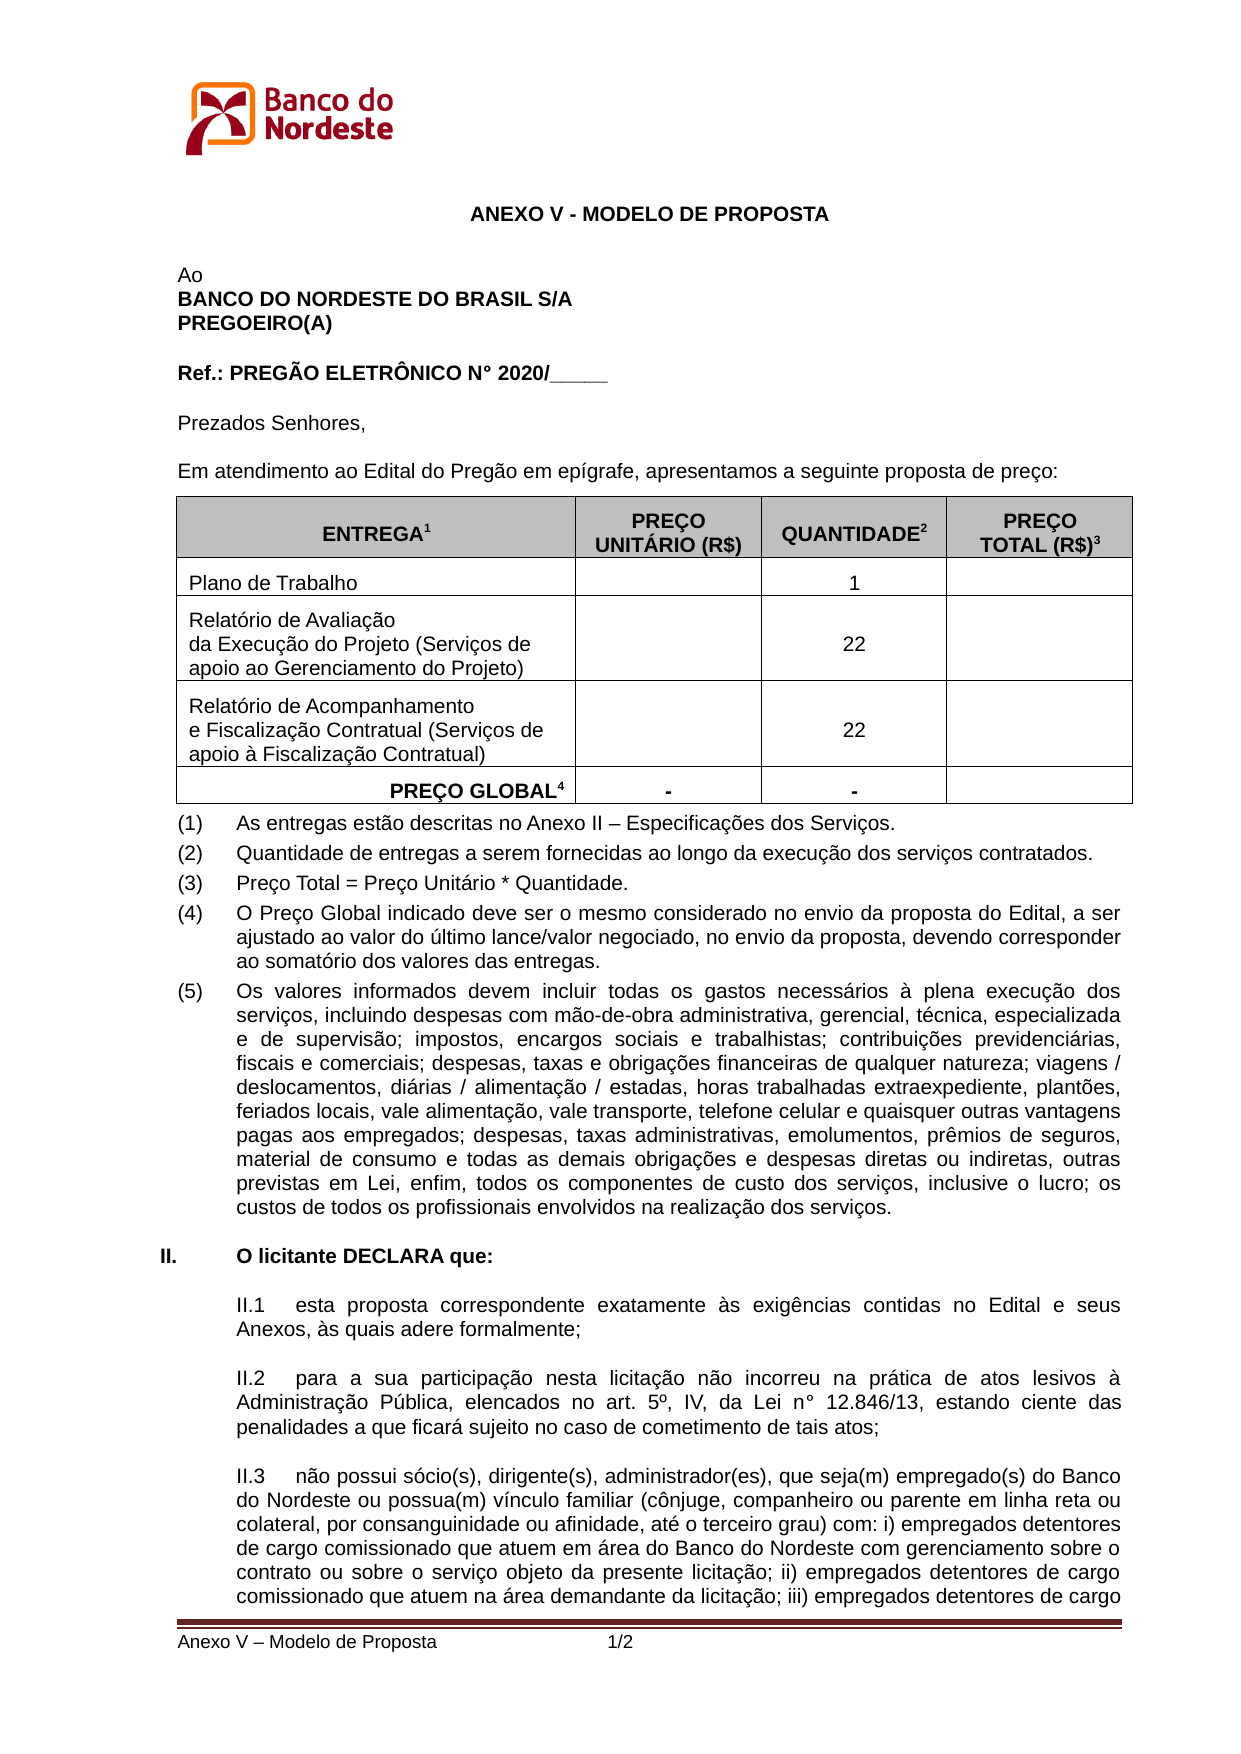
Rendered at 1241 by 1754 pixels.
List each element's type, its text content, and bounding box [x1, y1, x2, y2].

text Ao [177, 263, 1122, 287]
list Quantidade de entregas a serem fornecidas ao longo da execução dos serviços contratados. [177, 841, 1122, 864]
table_header ENTREGA1 [177, 497, 575, 557]
table_cell PREÇO GLOBAL4 [177, 767, 575, 803]
table_cell - [762, 767, 946, 803]
text II.2 para a sua participação nesta licitação não incorreu na prática de atos lesivos à Administração Pública, elencados no art. 5º, IV, da Lei nº 12.846/13, estando ciente das penalidades a que ficará sujeito no caso de cometimento de tais atos; [236, 1366, 1122, 1439]
text Ref.: PREGÃO ELETRÔNICO Nº 2020/_____ [177, 360, 1122, 385]
table_cell Relatório de Avaliação da Execução do Projeto (Serviços de apoio ao Gerenciamento do Projeto) [177, 596, 575, 680]
text Prezados Senhores, [177, 410, 1122, 434]
table_header QUANTIDADE2 [762, 497, 946, 557]
list Os valores informados devem incluir todas os gastos necessários à plena execução dos serviços, incluindo despesas com mão-de-obra administrativa, gerencial, técnica, especializada e de supervisão; impostos, encargos sociais e trabalhistas; contribuições previdenciárias, fiscais e comerciais; despesas, taxas e obrigações financeiras de qualquer natureza; viagens / deslocamentos, diárias / alimentação / estadas, horas trabalhadas extraexpediente, plantões, feriados locais, vale alimentação, vale transporte, telefone celular e quaisquer outras vantagens pagas aos empregados; despesas, taxas administrativas, emolumentos, prêmios de seguros, material de consumo e todas as demais obrigações e despesas diretas ou indiretas, outras previstas em Lei, enfim, todos os componentes de custo dos serviços, inclusive o lucro; os custos de todos os profissionais envolvidos na realização dos serviços. [177, 979, 1122, 1219]
table_cell 22 [762, 681, 946, 766]
table_cell 1 [762, 558, 946, 595]
text II.3 não possui sócio(s), dirigente(s), administrador(es), que seja(m) empregado(s) do Banco do Nordeste ou possua(m) vínculo familiar (cônjuge, companheiro ou parente em linha reta ou colateral, por consanguinidade ou afinidade, até o terceiro grau) com: i) empregados detentores de cargo comissionado que atuem em área do Banco do Nordeste com gerenciamento sobre o contrato ou sobre o serviço objeto da presente licitação; ii) empregados detentores de cargo comissionado que atuem na área demandante da licitação; iii) empregados detentores de cargo [236, 1464, 1122, 1608]
table_cell [947, 681, 1132, 766]
list O licitante DECLARA que: [177, 1244, 1122, 1268]
text Em atendimento ao Edital do Pregão em epígrafe, apresentamos a seguinte proposta de preço: [177, 459, 1122, 483]
table_cell [576, 558, 761, 595]
text II.1 esta proposta correspondente exatamente às exigências contidas no Edital e seus Anexos, às quais adere formalmente; [236, 1293, 1122, 1341]
table_header PREÇO UNITÁRIO (R$) [576, 497, 761, 557]
list O Preço Global indicado deve ser o mesmo considerado no envio da proposta do Edital, a ser ajustado ao valor do último lance/valor negociado, no envio da proposta, devendo corresponder ao somatório dos valores das entregas. [177, 901, 1122, 973]
table_cell 22 [762, 596, 946, 680]
list Preço Total = Preço Unitário * Quantidade. [177, 871, 1122, 895]
table_cell Plano de Trabalho [177, 558, 575, 595]
list As entregas estão descritas no Anexo II – Especificações dos Serviços. [177, 810, 1122, 834]
text BANCO DO NORDESTE DO BRASIL S/A [177, 287, 1122, 311]
table_cell [947, 767, 1132, 803]
table_cell - [576, 767, 761, 803]
table_cell Relatório de Acompanhamento e Fiscalização Contratual (Serviços de apoio à Fiscalização Contratual) [177, 681, 575, 766]
table_cell [576, 596, 761, 680]
text PREGOEIRO(A) [177, 311, 1122, 335]
text ANEXO V - MODELO DE PROPOSTA [177, 202, 1122, 226]
table_cell [947, 596, 1132, 680]
table_cell [947, 558, 1132, 595]
table_header PREÇO TOTAL (R$)3 [947, 497, 1132, 557]
table_cell [576, 681, 761, 766]
